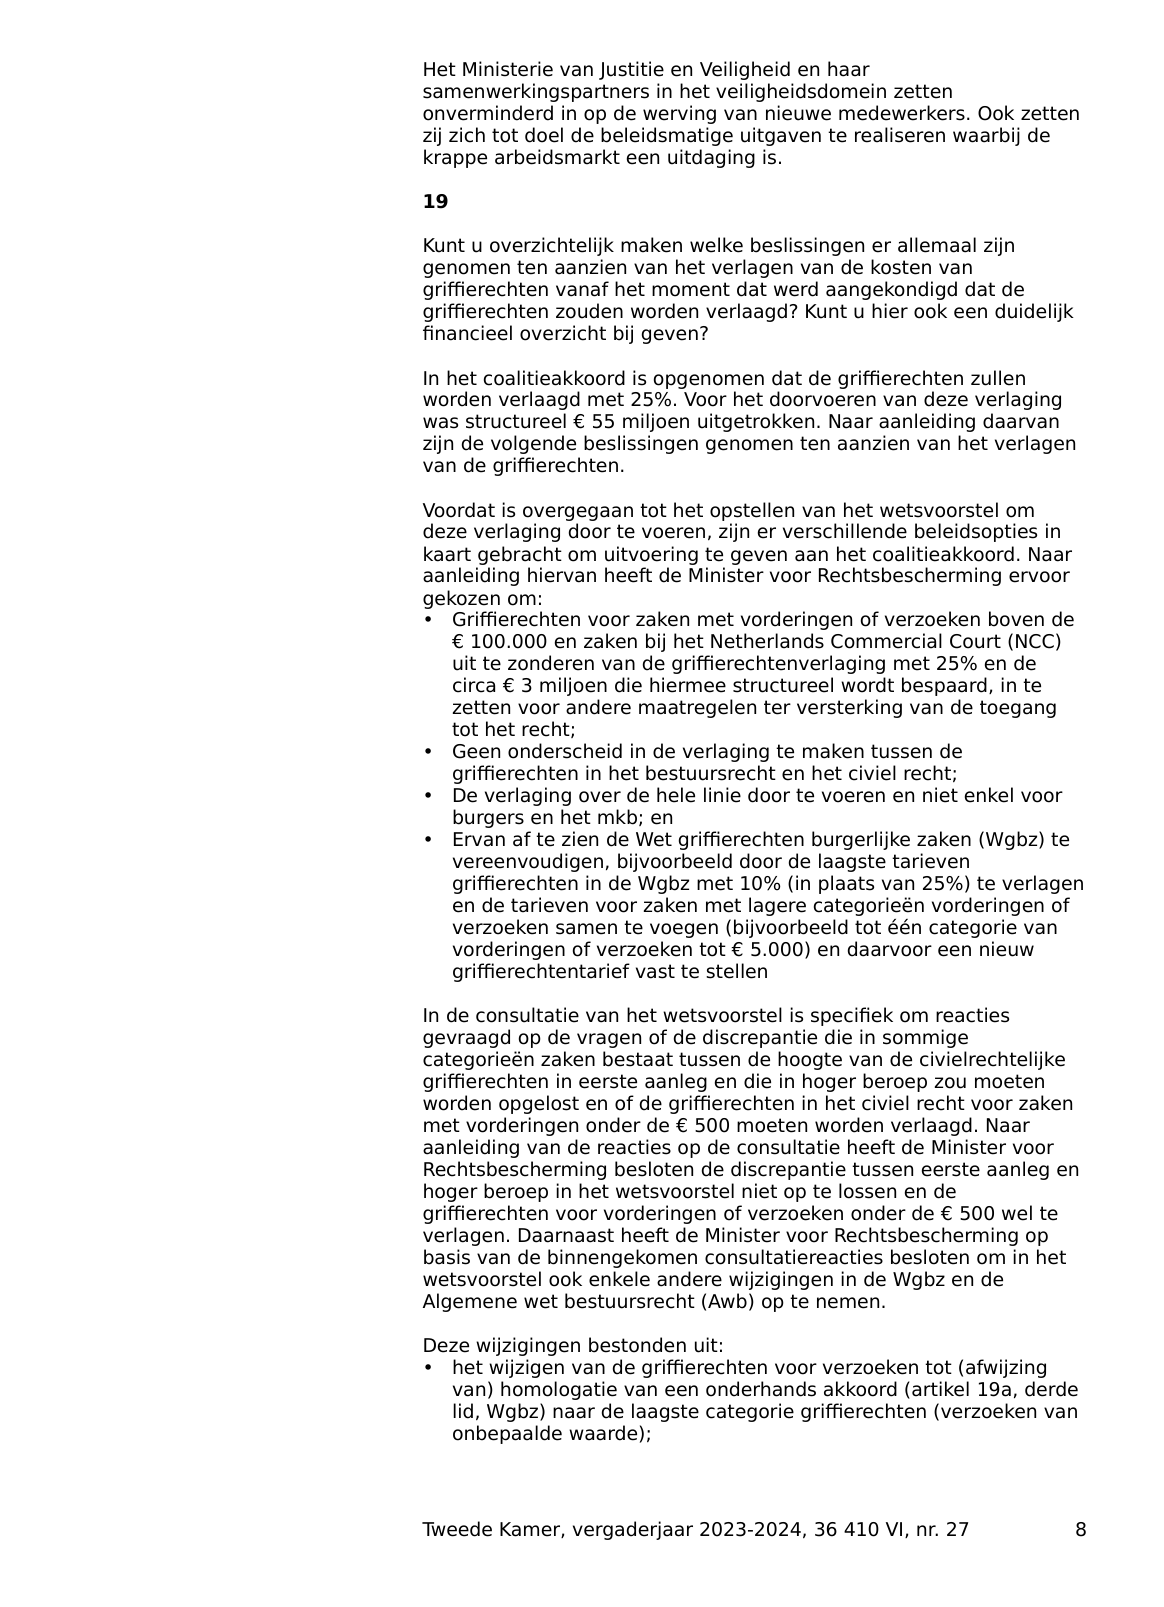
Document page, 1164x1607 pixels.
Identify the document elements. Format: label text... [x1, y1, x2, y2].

text In de consultatie van het wetsvoorstel is specifiek om reacties gevraagd op de vragen of de discrepantie die in sommige categorieën zaken bestaat tussen de hoogte van de civielrechtelijke griffierechten in eerste aanleg en die in hoger beroep zou moeten worden opgelost en of de griffierechten in het civiel recht voor zaken met vorderingen onder de € 500 moeten worden verlaagd. Naar aanleiding van de reacties op de consultatie heeft de Minister voor Rechtsbescherming besloten de discrepantie tussen eerste aanleg en hoger beroep in het wetsvoorstel niet op te lossen en de griffierechten voor vorderingen of verzoeken onder de € 500 wel te verlagen. Daarnaast heeft de Minister voor Rechtsbescherming op basis van de binnengekomen consultatiereacties besloten om in het wetsvoorstel ook enkele andere wijzigingen in de Wgbz en de Algemene wet bestuursrecht (Awb) op te nemen. [422, 1005, 1087, 1313]
text Deze wijzigingen bestonden uit: [422, 1335, 1087, 1357]
text • het wijzigen van de griffierechten voor verzoeken tot (afwijzing van) homologatie van een onderhands akkoord (artikel 19a, derde lid, Wgbz) naar de laagste categorie griffierechten (verzoeken van onbepaalde waarde); [422, 1357, 1087, 1445]
text • De verlaging over de hele linie door te voeren en niet enkel voor burgers en het mkb; en [422, 785, 1087, 829]
text • Geen onderscheid in de verlaging te maken tussen de griffierechten in het bestuursrecht en het civiel recht; [422, 741, 1087, 785]
text In het coalitieakkoord is opgenomen dat de griffierechten zullen worden verlaagd met 25%. Voor het doorvoeren van deze verlaging was structureel € 55 miljoen uitgetrokken. Naar aanleiding daarvan zijn de volgende beslissingen genomen ten aanzien van het verlagen van de griffierechten. [422, 367, 1087, 477]
text • Ervan af te zien de Wet griffierechten burgerlijke zaken (Wgbz) te vereenvoudigen, bijvoorbeeld door de laagste tarieven griffierechten in de Wgbz met 10% (in plaats van 25%) te verlagen en de tarieven voor zaken met lagere categorieën vorderingen of verzoeken samen te voegen (bijvoorbeeld tot één categorie van vorderingen of verzoeken tot € 5.000) en daarvoor een nieuw griffierechtentarief vast te stellen [422, 829, 1087, 983]
text Voordat is overgegaan tot het opstellen van het wetsvoorstel om deze verlaging door te voeren, zijn er verschillende beleidsopties in kaart gebracht om uitvoering te geven aan het coalitieakkoord. Naar aanleiding hiervan heeft de Minister voor Rechtsbescherming ervoor gekozen om: [422, 499, 1087, 609]
text Het Ministerie van Justitie en Veiligheid en haar samenwerkingspartners in het veiligheidsdomein zetten onverminderd in op de werving van nieuwe medewerkers. Ook zetten zij zich tot doel de beleidsmatige uitgaven te realiseren waarbij de krappe arbeidsmarkt een uitdaging is. [422, 59, 1087, 169]
subtitle 19 [422, 191, 1087, 213]
text • Griffierechten voor zaken met vorderingen of verzoeken boven de € 100.000 en zaken bij het Netherlands Commercial Court (NCC) uit te zonderen van de griffierechtenverlaging met 25% en de circa € 3 miljoen die hiermee structureel wordt bespaard, in te zetten voor andere maatregelen ter versterking van de toegang tot het recht; [422, 609, 1087, 741]
text Kunt u overzichtelijk maken welke beslissingen er allemaal zijn genomen ten aanzien van het verlagen van de kosten van griffierechten vanaf het moment dat werd aangekondigd dat de griffierechten zouden worden verlaagd? Kunt u hier ook een duidelijk financieel overzicht bij geven? [422, 235, 1087, 345]
